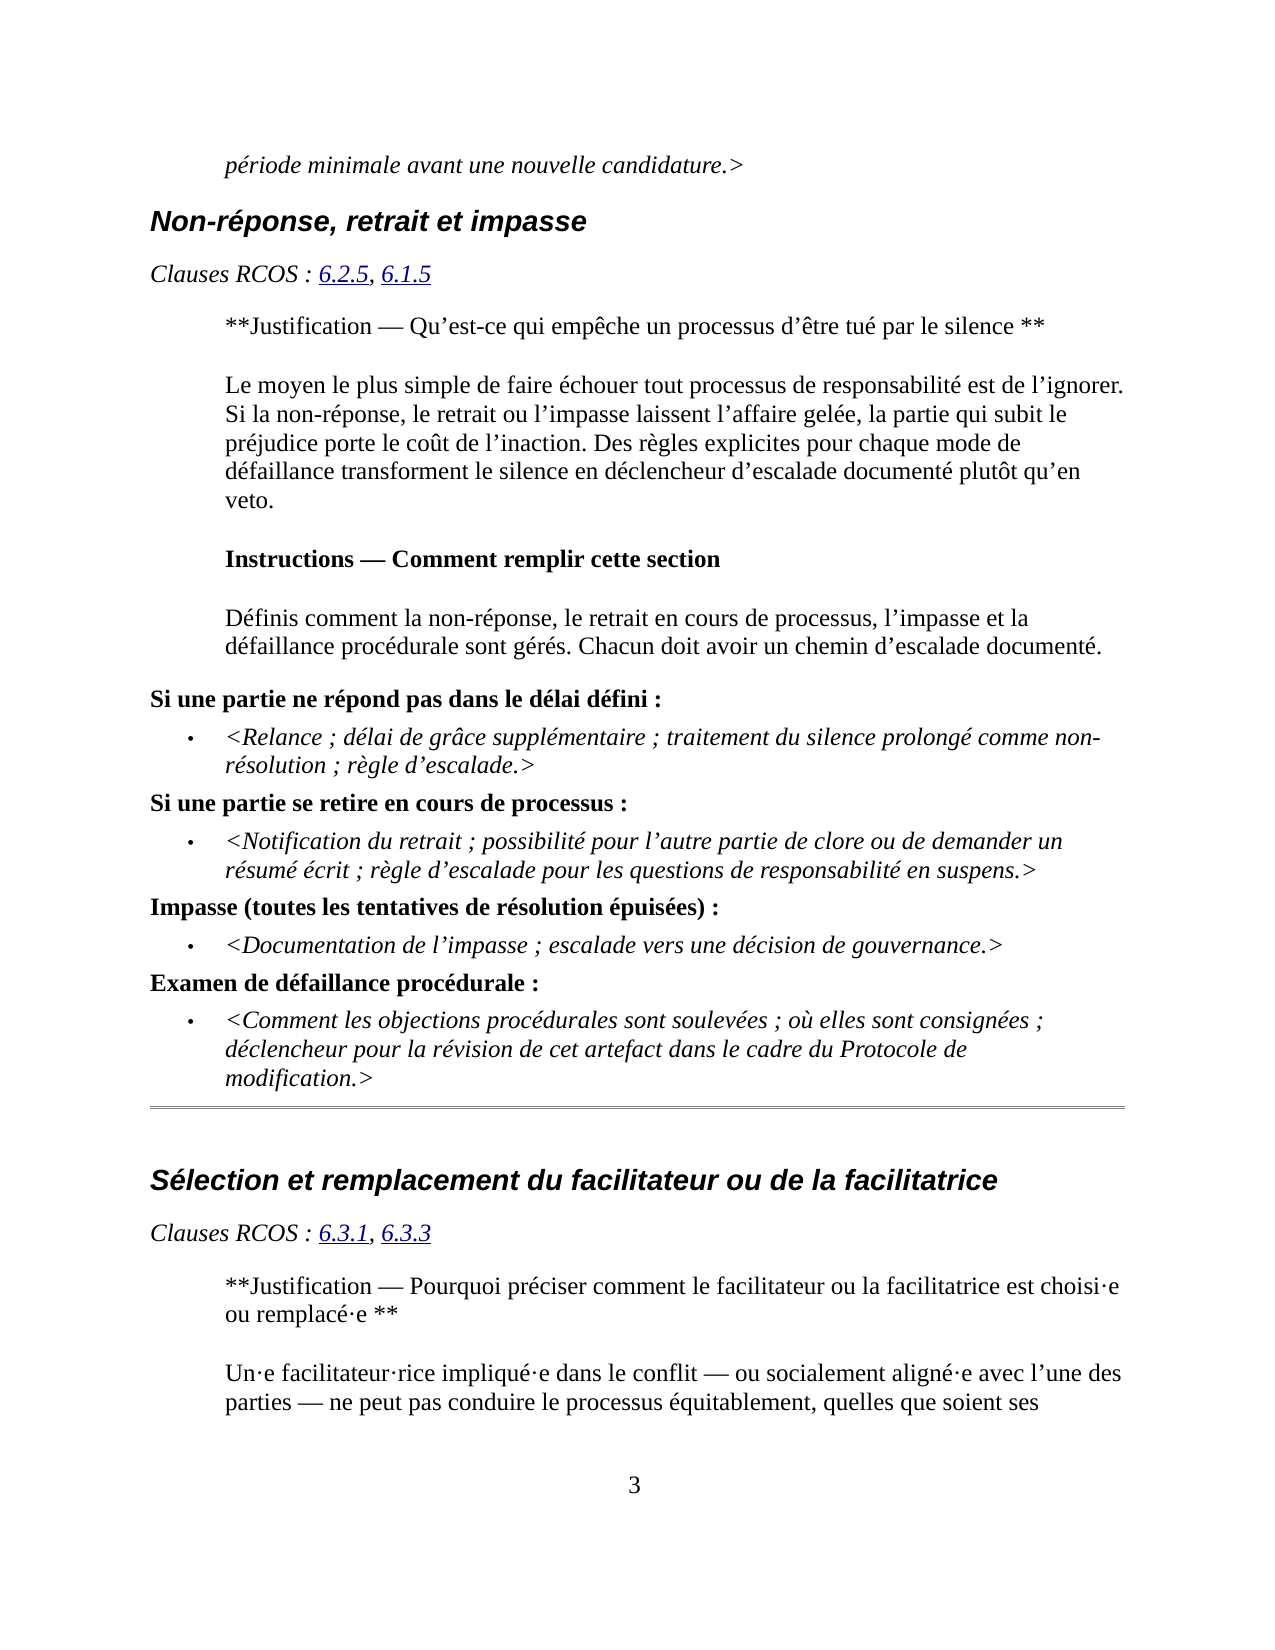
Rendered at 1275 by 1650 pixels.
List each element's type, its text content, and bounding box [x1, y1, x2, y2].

text Clauses RCOS : 6.3.1, 6.3.3 [150, 1218, 1125, 1247]
list <Notification du retrait ; possibilité pour l’autre partie de clore ou de demander un résumé écrit ; règle d’escalade pour les questions de responsabilité en suspens.> [187, 826, 1125, 883]
list période minimale avant une nouvelle candidature.> [187, 150, 1125, 179]
text Clauses RCOS : 6.2.5, 6.1.5 [150, 259, 1125, 287]
subtitle Non-réponse, retrait et impasse [150, 204, 1125, 237]
text **Justification — Qu’est-ce qui empêche un processus d’être tué par le silence ** [225, 311, 1125, 340]
text Un·e facilitateur·rice impliqué·e dans le conflit — ou socialement aligné·e avec l’une des parties — ne peut pas conduire le processus équitablement, quelles que soient ses [225, 1358, 1125, 1416]
list <Documentation de l’impasse ; escalade vers une décision de gouvernance.> [187, 930, 1125, 959]
text Le moyen le plus simple de faire échouer tout processus de responsabilité est de l’ignorer. Si la non-réponse, le retrait ou l’impasse laissent l’affaire gelée, la partie qui subit le préjudice porte le coût de l’inaction. Des règles explicites pour chaque mode de défaillance transforment le silence en déclencheur d’escalade documenté plutôt qu’en veto. [225, 370, 1125, 514]
text Si une partie ne répond pas dans le délai défini : [150, 684, 1125, 713]
list <Comment les objections procédurales sont soulevées ; où elles sont consignées ; déclencheur pour la révision de cet artefact dans le cadre du Protocole de modification.> [187, 1006, 1125, 1092]
text Examen de défaillance procédurale : [150, 968, 1125, 997]
subtitle Sélection et remplacement du facilitateur ou de la facilitatrice [150, 1163, 1125, 1197]
text **Justification — Pourquoi préciser comment le facilitateur ou la facilitatrice est choisi·e ou remplacé·e ** [225, 1271, 1125, 1328]
text Instructions — Comment remplir cette section [225, 544, 1125, 573]
text Si une partie se retire en cours de processus : [150, 788, 1125, 817]
text Impasse (toutes les tentatives de résolution épuisées) : [150, 892, 1125, 921]
list <Relance ; délai de grâce supplémentaire ; traitement du silence prolongé comme non-résolution ; règle d’escalade.> [187, 722, 1125, 779]
text Définis comment la non-réponse, le retrait en cours de processus, l’impasse et la défaillance procédurale sont gérés. Chacun doit avoir un chemin d’escalade documenté. [225, 603, 1125, 660]
